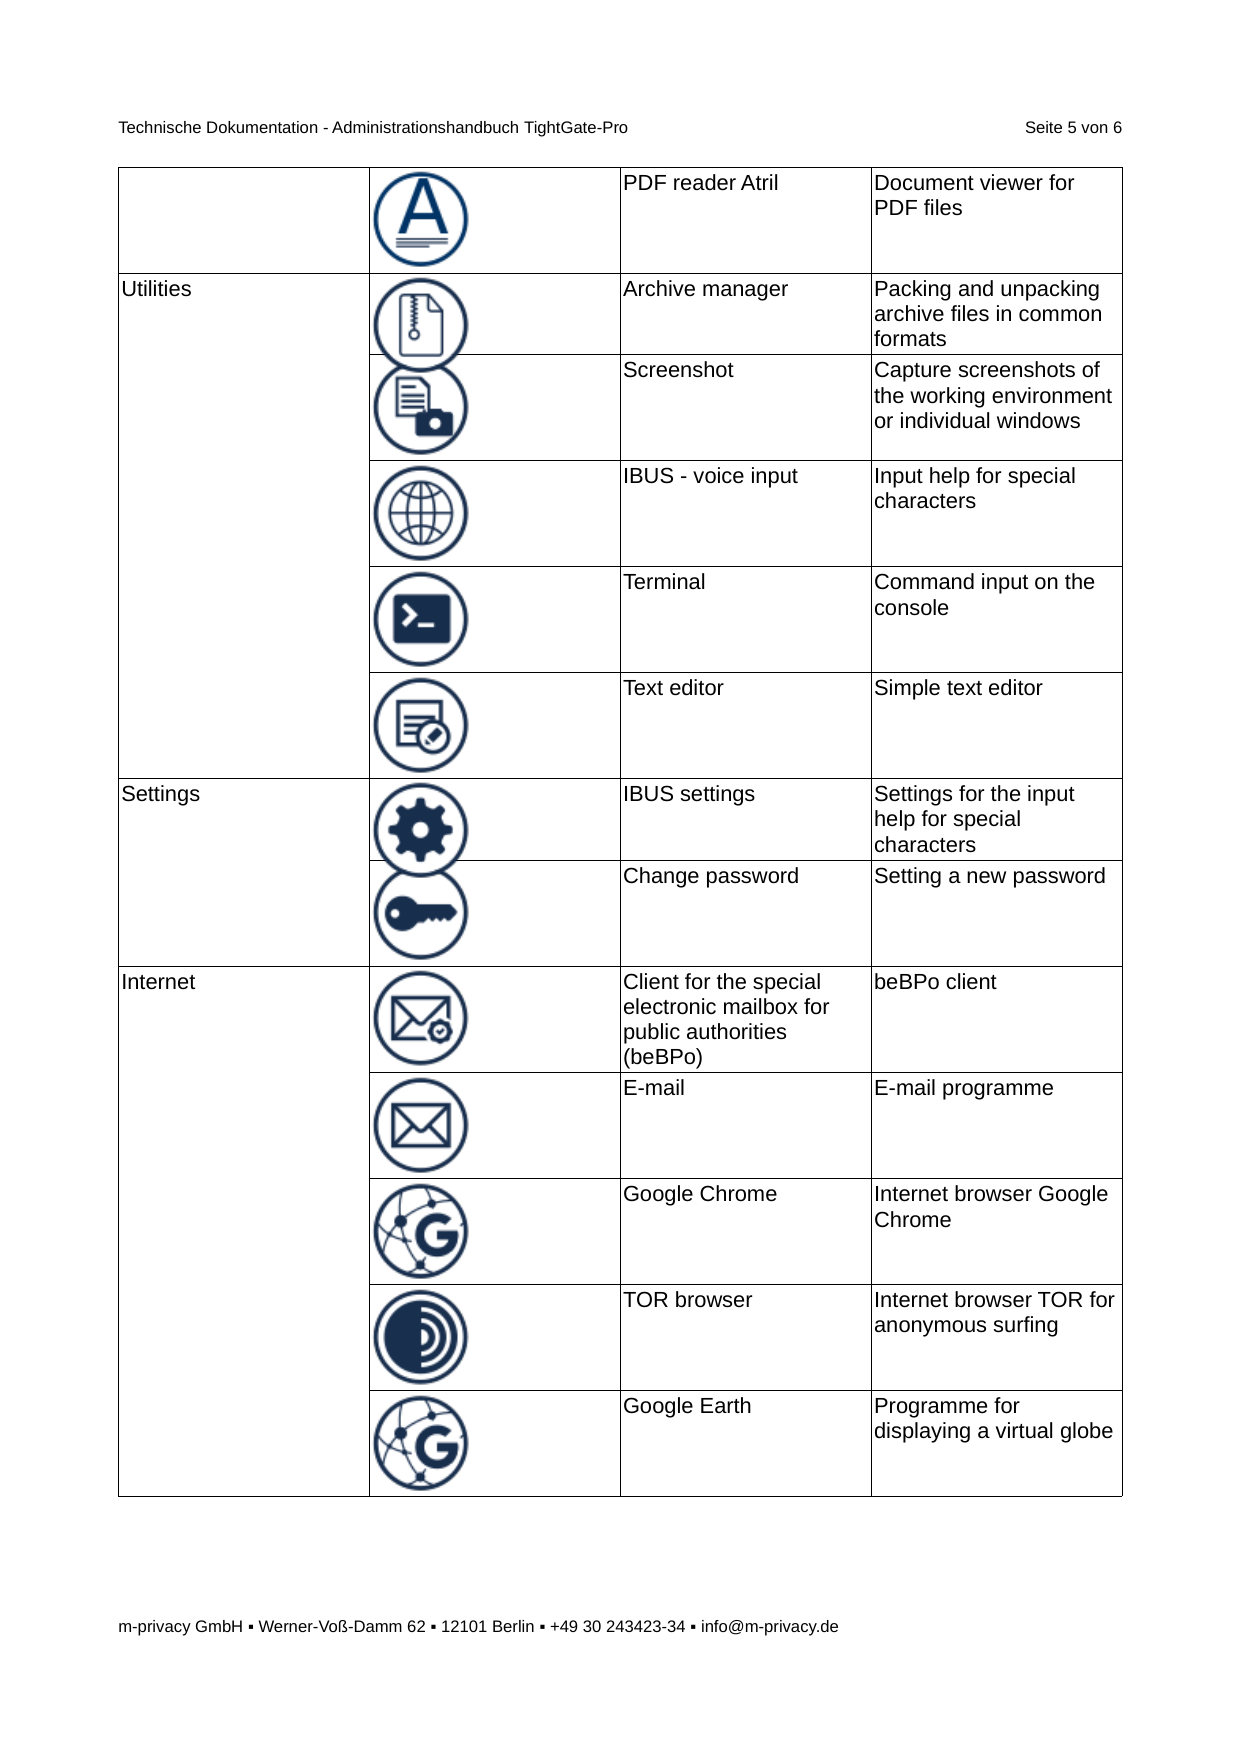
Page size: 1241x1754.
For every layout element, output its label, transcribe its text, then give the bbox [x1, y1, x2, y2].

table_cell [472, 969, 620, 1068]
picture [372, 463, 472, 564]
table_cell [370, 461, 620, 566]
table_cell [370, 1073, 620, 1178]
table_cell [370, 1391, 620, 1496]
table_cell Client for the special electronic mailbox for public authorities (beBPo) [621, 967, 871, 1072]
table_cell Settings [119, 779, 369, 966]
table_cell [119, 168, 369, 273]
picture [372, 1393, 472, 1494]
table_cell [370, 861, 620, 966]
table_cell Archive manager [621, 274, 871, 354]
table_cell [370, 567, 620, 672]
table_cell Setting a new password [872, 861, 1122, 966]
table_cell [370, 1285, 620, 1390]
table_cell Google Chrome [621, 1179, 871, 1284]
picture [372, 675, 472, 776]
table_cell Change password [621, 861, 871, 966]
table_cell Internet browser Google Chrome [872, 1179, 1122, 1284]
table_cell IBUS - voice input [621, 461, 871, 566]
table_cell Simple text editor [872, 673, 1122, 778]
table_cell Packing and unpacking archive files in common formats [872, 274, 1122, 354]
table_cell Google Earth [621, 1391, 871, 1496]
table_cell Settings for the input help for special characters [872, 779, 1122, 859]
table_cell Capture screenshots of the working environment or individual windows [872, 355, 1122, 460]
picture [372, 275, 472, 458]
table_cell Input help for special characters [872, 461, 1122, 566]
table_cell Document viewer for PDF files [872, 168, 1122, 273]
picture [372, 1075, 472, 1176]
table_cell Terminal [621, 567, 871, 672]
picture [372, 781, 472, 963]
picture [372, 1181, 472, 1282]
picture [372, 169, 472, 270]
table_cell [370, 274, 620, 354]
picture [372, 569, 472, 670]
table_cell [370, 779, 620, 859]
table_cell [370, 168, 620, 273]
table_cell [370, 673, 620, 778]
table_cell Utilities [119, 274, 369, 778]
picture [372, 1287, 472, 1388]
table_cell Internet [119, 967, 369, 1496]
table_cell [370, 1179, 620, 1284]
table_cell E-mail [621, 1073, 871, 1178]
table_cell [370, 355, 620, 460]
table_cell IBUS settings [621, 779, 871, 859]
table_cell beBPo client [872, 967, 1122, 1072]
table_cell E-mail programme [872, 1073, 1122, 1178]
table_cell Internet browser TOR for anonymous surfing [872, 1285, 1122, 1390]
table_cell Screenshot [621, 355, 871, 460]
table_cell Programme for displaying a virtual globe [872, 1391, 1122, 1496]
picture [372, 968, 472, 1069]
table_cell Command input on the console [872, 567, 1122, 672]
table_cell TOR browser [621, 1285, 871, 1390]
table_cell PDF reader Atril [621, 168, 871, 273]
table_cell Text editor [621, 673, 871, 778]
